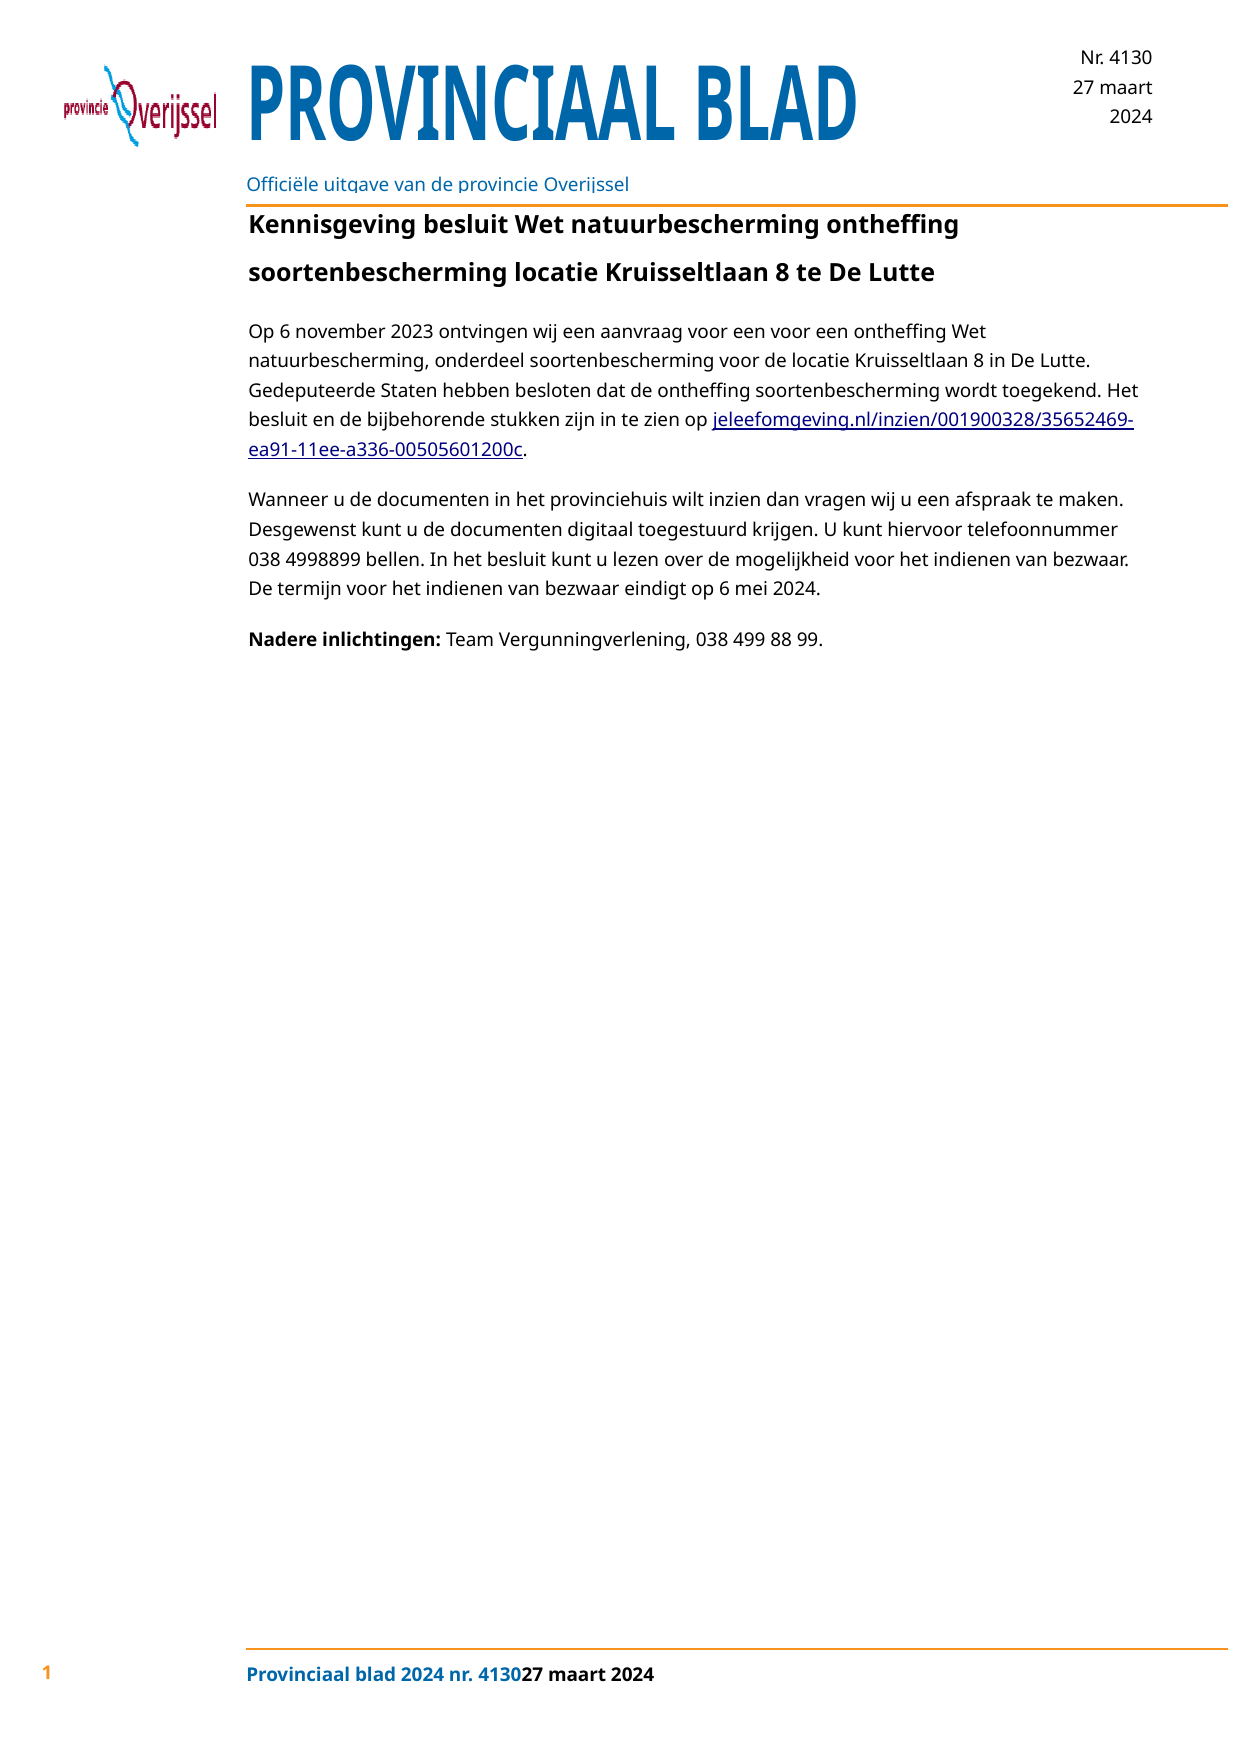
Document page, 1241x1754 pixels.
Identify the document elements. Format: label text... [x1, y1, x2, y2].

picture [41, 47, 231, 172]
text Wanneer u de documenten in het provinciehuis wilt inzien dan vragen wij u een afspraak te maken. Desgewenst kunt u de documenten digitaal toegestuurd krijgen. U kunt hiervoor telefoonnummer 038 4998899 bellen. In het besluit kunt u lezen over de mogelijkheid voor het indienen van bezwaar. De termijn voor het indienen van bezwaar eindigt op 6 mei 2024. [248, 487, 1152, 601]
text Nadere inlichtingen: Team Vergunningverlening, 038 499 88 99. [248, 626, 1152, 652]
text Op 6 november 2023 ontvingen wij een aanvraag voor een voor een ontheffing Wet natuurbescherming, onderdeel soortenbescherming voor de locatie Kruisseltlaan 8 in De Lutte. Gedeputeerde Staten hebben besloten dat de ontheffing soortenbescherming wordt toegekend. Het besluit en de bijbehorende stukken zijn in te zien op jeleefomgeving.nl/inzien/001900328/35652469-ea91-11ee-a336-00505601200c. [248, 318, 1152, 462]
text Kennisgeving besluit Wet natuurbescherming ontheffing soortenbescherming locatie Kruisseltlaan 8 te De Lutte [248, 207, 1152, 288]
